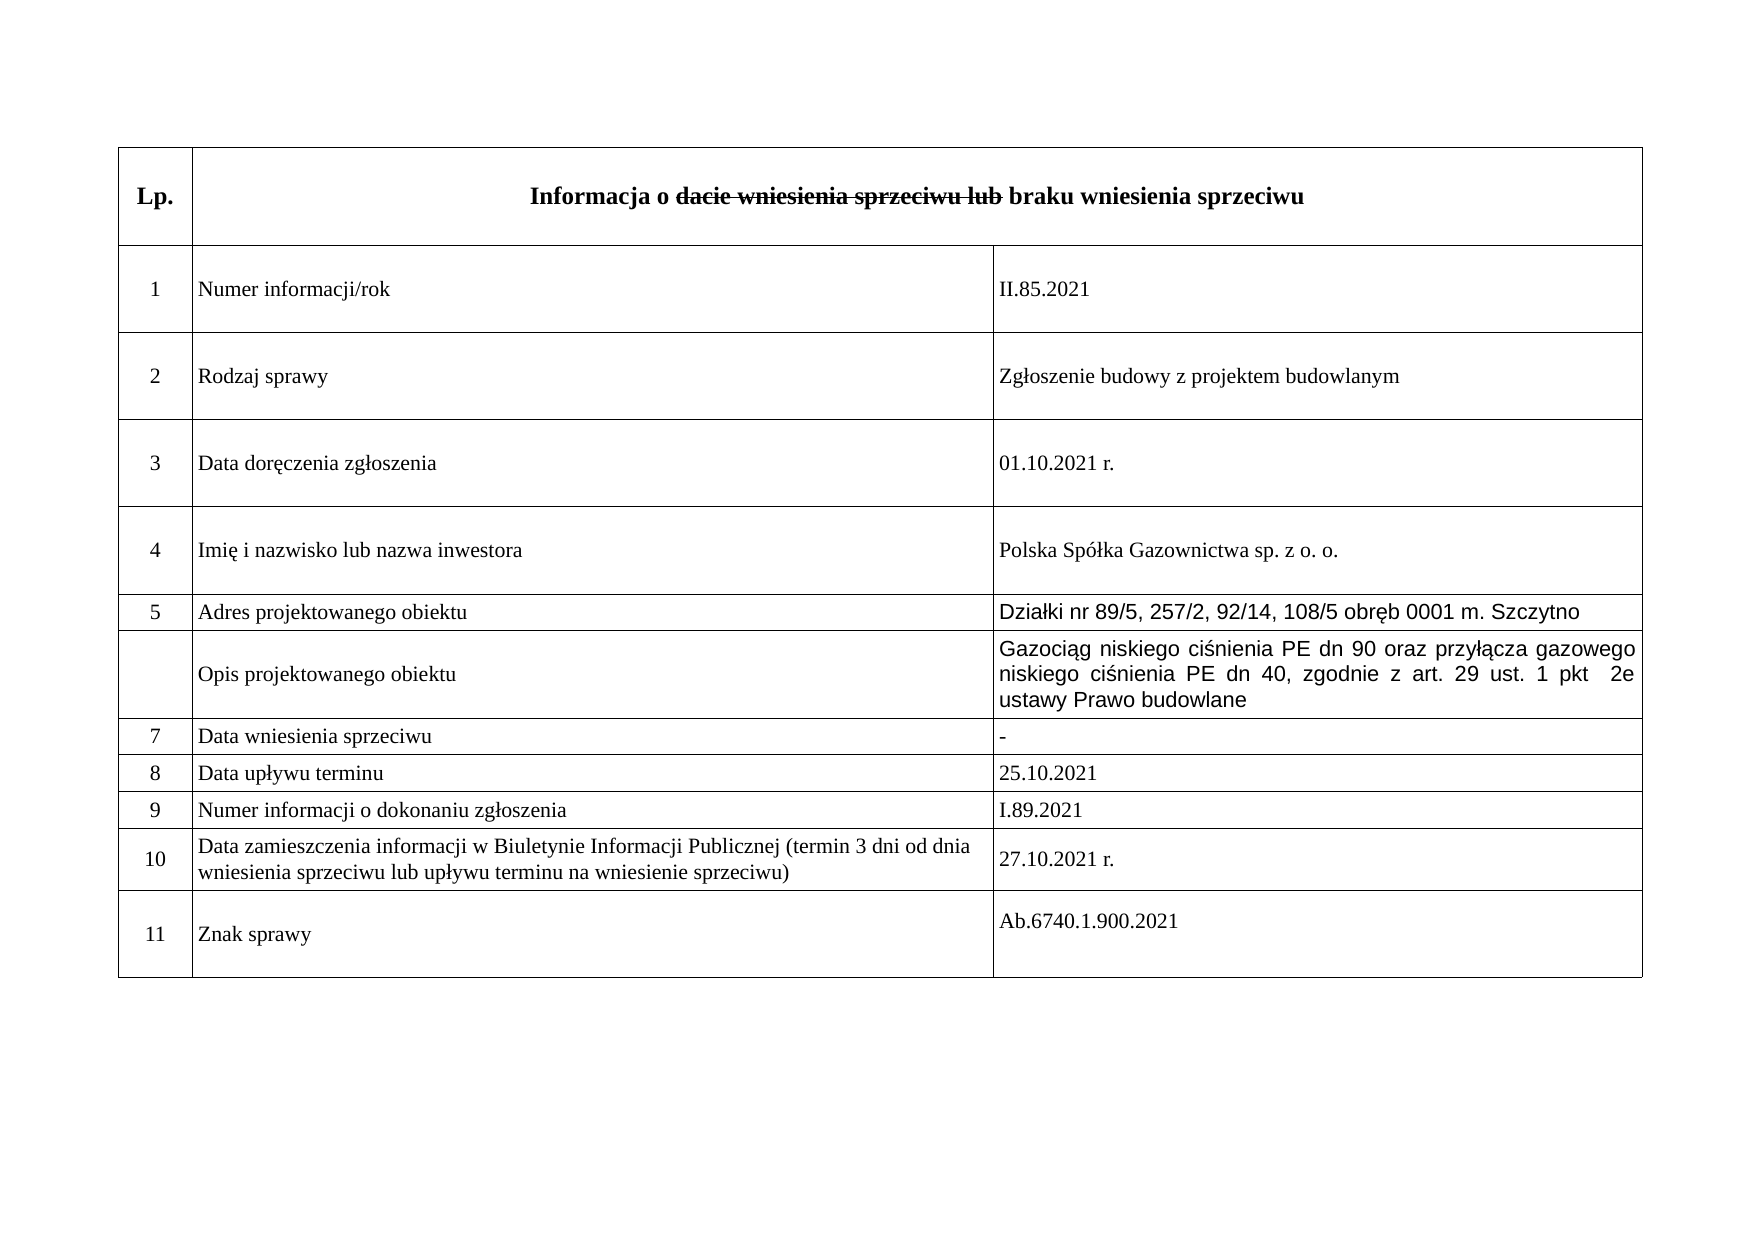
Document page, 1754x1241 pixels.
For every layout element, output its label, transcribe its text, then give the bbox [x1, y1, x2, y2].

table_cell 7 [119, 719, 192, 754]
table_cell Działki nr 89/5, 257/2, 92/14, 108/5 obręb 0001 m. Szczytno [994, 595, 1642, 630]
table_cell Gazociąg niskiego ciśnienia PE dn 90 oraz przyłącza gazowego niskiego ciśnienia PE dn 40, zgodnie z art. 29 ust. 1 pkt 2e ustawy Prawo budowlane [994, 631, 1642, 717]
table_cell Numer informacji/rok [193, 246, 993, 332]
table_cell Data wniesienia sprzeciwu [193, 719, 993, 754]
table_cell Rodzaj sprawy [193, 333, 993, 419]
table_cell Opis projektowanego obiektu [193, 631, 993, 717]
table_cell 8 [119, 755, 192, 791]
table_cell Polska Spółka Gazownictwa sp. z o. o. [994, 507, 1642, 593]
table_cell 4 [119, 507, 192, 593]
table_cell 2 [119, 333, 192, 419]
table_cell Ab.6740.1.900.2021 [994, 891, 1642, 977]
table_cell Adres projektowanego obiektu [193, 595, 993, 630]
table_cell 11 [119, 891, 192, 977]
table_cell 1 [119, 246, 192, 332]
table_cell 10 [119, 829, 192, 890]
table_cell Data doręczenia zgłoszenia [193, 420, 993, 506]
table_cell - [994, 719, 1642, 754]
table_cell Zgłoszenie budowy z projektem budowlanym [994, 333, 1642, 419]
table_cell Data upływu terminu [193, 755, 993, 791]
table_cell 25.10.2021 [994, 755, 1642, 791]
table_cell 5 [119, 595, 192, 630]
table_cell [119, 631, 192, 717]
table_header Informacja o dacie wniesienia sprzeciwu lub braku wniesienia sprzeciwu [193, 148, 1642, 245]
table_header Lp. [119, 148, 192, 245]
table_cell Znak sprawy [193, 891, 993, 977]
table_cell Imię i nazwisko lub nazwa inwestora [193, 507, 993, 593]
table_cell 27.10.2021 r. [994, 829, 1642, 890]
table_cell Numer informacji o dokonaniu zgłoszenia [193, 792, 993, 828]
table_cell 3 [119, 420, 192, 506]
table_cell I.89.2021 [994, 792, 1642, 828]
table_cell 9 [119, 792, 192, 828]
table_cell II.85.2021 [994, 246, 1642, 332]
table_cell 01.10.2021 r. [994, 420, 1642, 506]
table_cell Data zamieszczenia informacji w Biuletynie Informacji Publicznej (termin 3 dni od dnia wniesienia sprzeciwu lub upływu terminu na wniesienie sprzeciwu) [193, 829, 993, 890]
